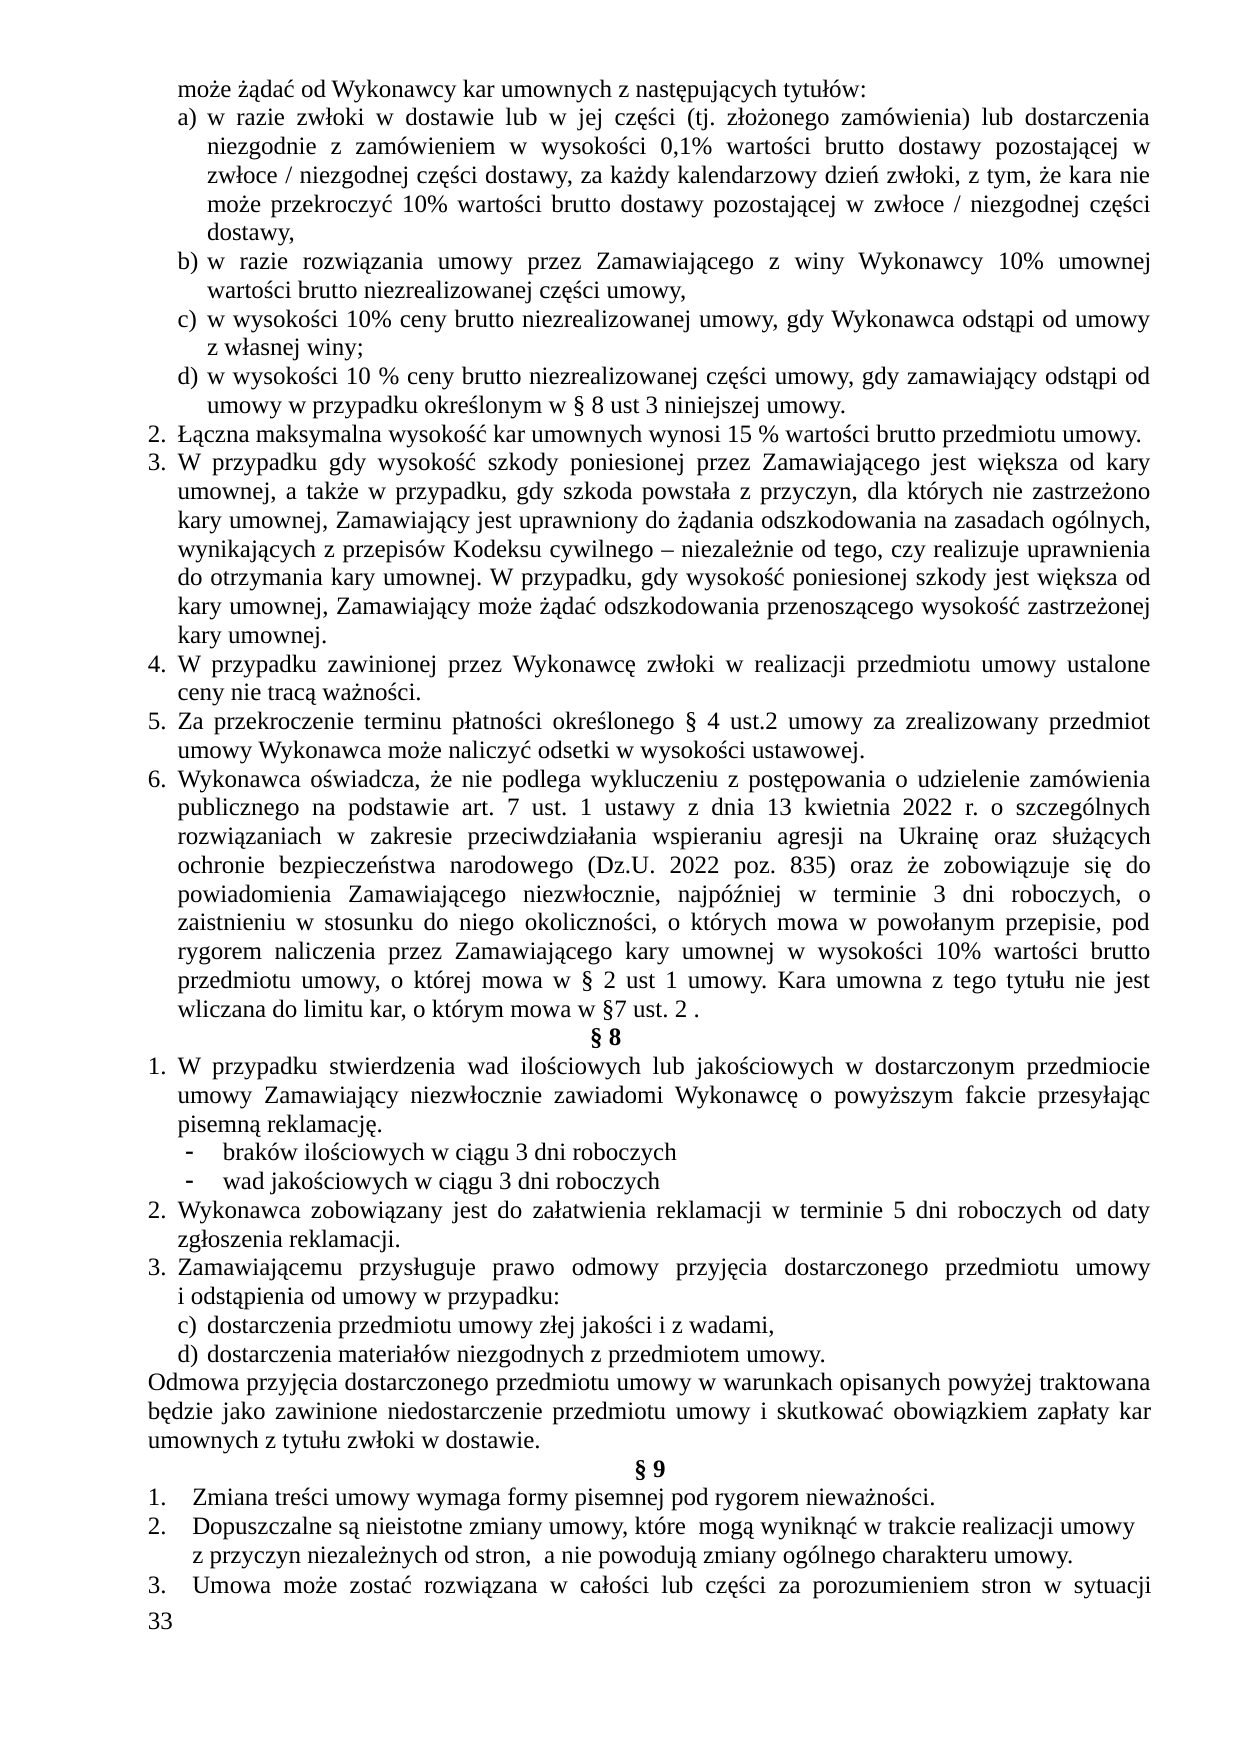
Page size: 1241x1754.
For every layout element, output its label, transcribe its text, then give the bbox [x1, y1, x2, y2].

list Łączna maksymalna wysokość kar umownych wynosi 15 % wartości brutto przedmiotu umowy. [148, 419, 1152, 447]
list Zmiana treści umowy wymaga formy pisemnej pod rygorem nieważności. [148, 1482, 1152, 1511]
list Umowa może zostać rozwiązana w całości lub części za porozumieniem stron w sytuacji [148, 1569, 1152, 1599]
text § 8 [148, 1022, 1063, 1051]
text Odmowa przyjęcia dostarczonego przedmiotu umowy w warunkach opisanych powyżej traktowana będzie jako zawinione niedostarczenie przedmiotu umowy i skutkować obowiązkiem zapłaty kar umownych z tytułu zwłoki w dostawie. [148, 1367, 1152, 1454]
list W przypadku gdy wysokość szkody poniesionej przez Zamawiającego jest większa od kary umownej, a także w przypadku, gdy szkoda powstała z przyczyn, dla których nie zastrzeżono kary umownej, Zamawiający jest uprawniony do żądania odszkodowania na zasadach ogólnych, wynikających z przepisów Kodeksu cywilnego – niezależnie od tego, czy realizuje uprawnienia do otrzymania kary umownej. W przypadku, gdy wysokość poniesionej szkody jest większa od kary umownej, Zamawiający może żądać odszkodowania przenoszącego wysokość zastrzeżonej kary umownej. [148, 447, 1152, 649]
list braków ilościowych w ciągu 3 dni roboczych [185, 1137, 1152, 1166]
list W przypadku stwierdzenia wad ilościowych lub jakościowych w dostarczonym przedmiocie umowy Zamawiający niezwłocznie zawiadomi Wykonawcę o powyższym fakcie przesyłając pisemną reklamację. [148, 1051, 1152, 1137]
list Wykonawca oświadcza, że nie podlega wykluczeniu z postępowania o udzielenie zamówienia publicznego na podstawie art. 7 ust. 1 ustawy z dnia 13 kwietnia 2022 r. o szczególnych rozwiązaniach w zakresie przeciwdziałania wspieraniu agresji na Ukrainę oraz służących ochronie bezpieczeństwa narodowego (Dz.U. 2022 poz. 835) oraz że zobowiązuje się do powiadomienia Zamawiającego niezwłocznie, najpóźniej w terminie 3 dni roboczych, o zaistnieniu w stosunku do niego okoliczności, o których mowa w powołanym przepisie, pod rygorem naliczenia przez Zamawiającego kary umownej w wysokości 10% wartości brutto przedmiotu umowy, o której mowa w § 2 ust 1 umowy. Kara umowna z tego tytułu nie jest wliczana do limitu kar, o którym mowa w §7 ust. 2 . [148, 764, 1152, 1022]
list w wysokości 10 % ceny brutto niezrealizowanej części umowy, gdy zamawiający odstąpi od umowy w przypadku określonym w § 8 ust 3 niniejszej umowy. [177, 361, 1152, 419]
list wad jakościowych w ciągu 3 dni roboczych [185, 1166, 1152, 1195]
list Za przekroczenie terminu płatności określonego § 4 ust.2 umowy za zrealizowany przedmiot umowy Wykonawca może naliczyć odsetki w wysokości ustawowej. [148, 706, 1152, 764]
list dostarczenia przedmiotu umowy złej jakości i z wadami, [177, 1310, 1152, 1339]
list w razie rozwiązania umowy przez Zamawiającego z winy Wykonawcy 10% umownej wartości brutto niezrealizowanej części umowy, [177, 246, 1152, 304]
list może żądać od Wykonawcy kar umownych z następujących tytułów: [148, 74, 1152, 102]
text § 9 [148, 1454, 1152, 1482]
list Wykonawca zobowiązany jest do załatwienia reklamacji w terminie 5 dni roboczych od daty zgłoszenia reklamacji. [148, 1195, 1152, 1252]
list W przypadku zawinionej przez Wykonawcę zwłoki w realizacji przedmiotu umowy ustalone ceny nie tracą ważności. [148, 649, 1152, 706]
list Dopuszczalne są nieistotne zmiany umowy, które mogą wyniknąć w trakcie realizacji umowy z przyczyn niezależnych od stron, a nie powodują zmiany ogólnego charakteru umowy. [148, 1511, 1152, 1569]
list dostarczenia materiałów niezgodnych z przedmiotem umowy. [177, 1339, 1152, 1367]
list Zamawiającemu przysługuje prawo odmowy przyjęcia dostarczonego przedmiotu umowy i odstąpienia od umowy w przypadku: [148, 1252, 1152, 1310]
list w wysokości 10% ceny brutto niezrealizowanej umowy, gdy Wykonawca odstąpi od umowy z własnej winy; [177, 304, 1152, 361]
list w razie zwłoki w dostawie lub w jej części (tj. złożonego zamówienia) lub dostarczenia niezgodnie z zamówieniem w wysokości 0,1% wartości brutto dostawy pozostającej w zwłoce / niezgodnej części dostawy, za każdy kalendarzowy dzień zwłoki, z tym, że kara nie może przekroczyć 10% wartości brutto dostawy pozostającej w zwłoce / niezgodnej części dostawy, [177, 102, 1152, 246]
